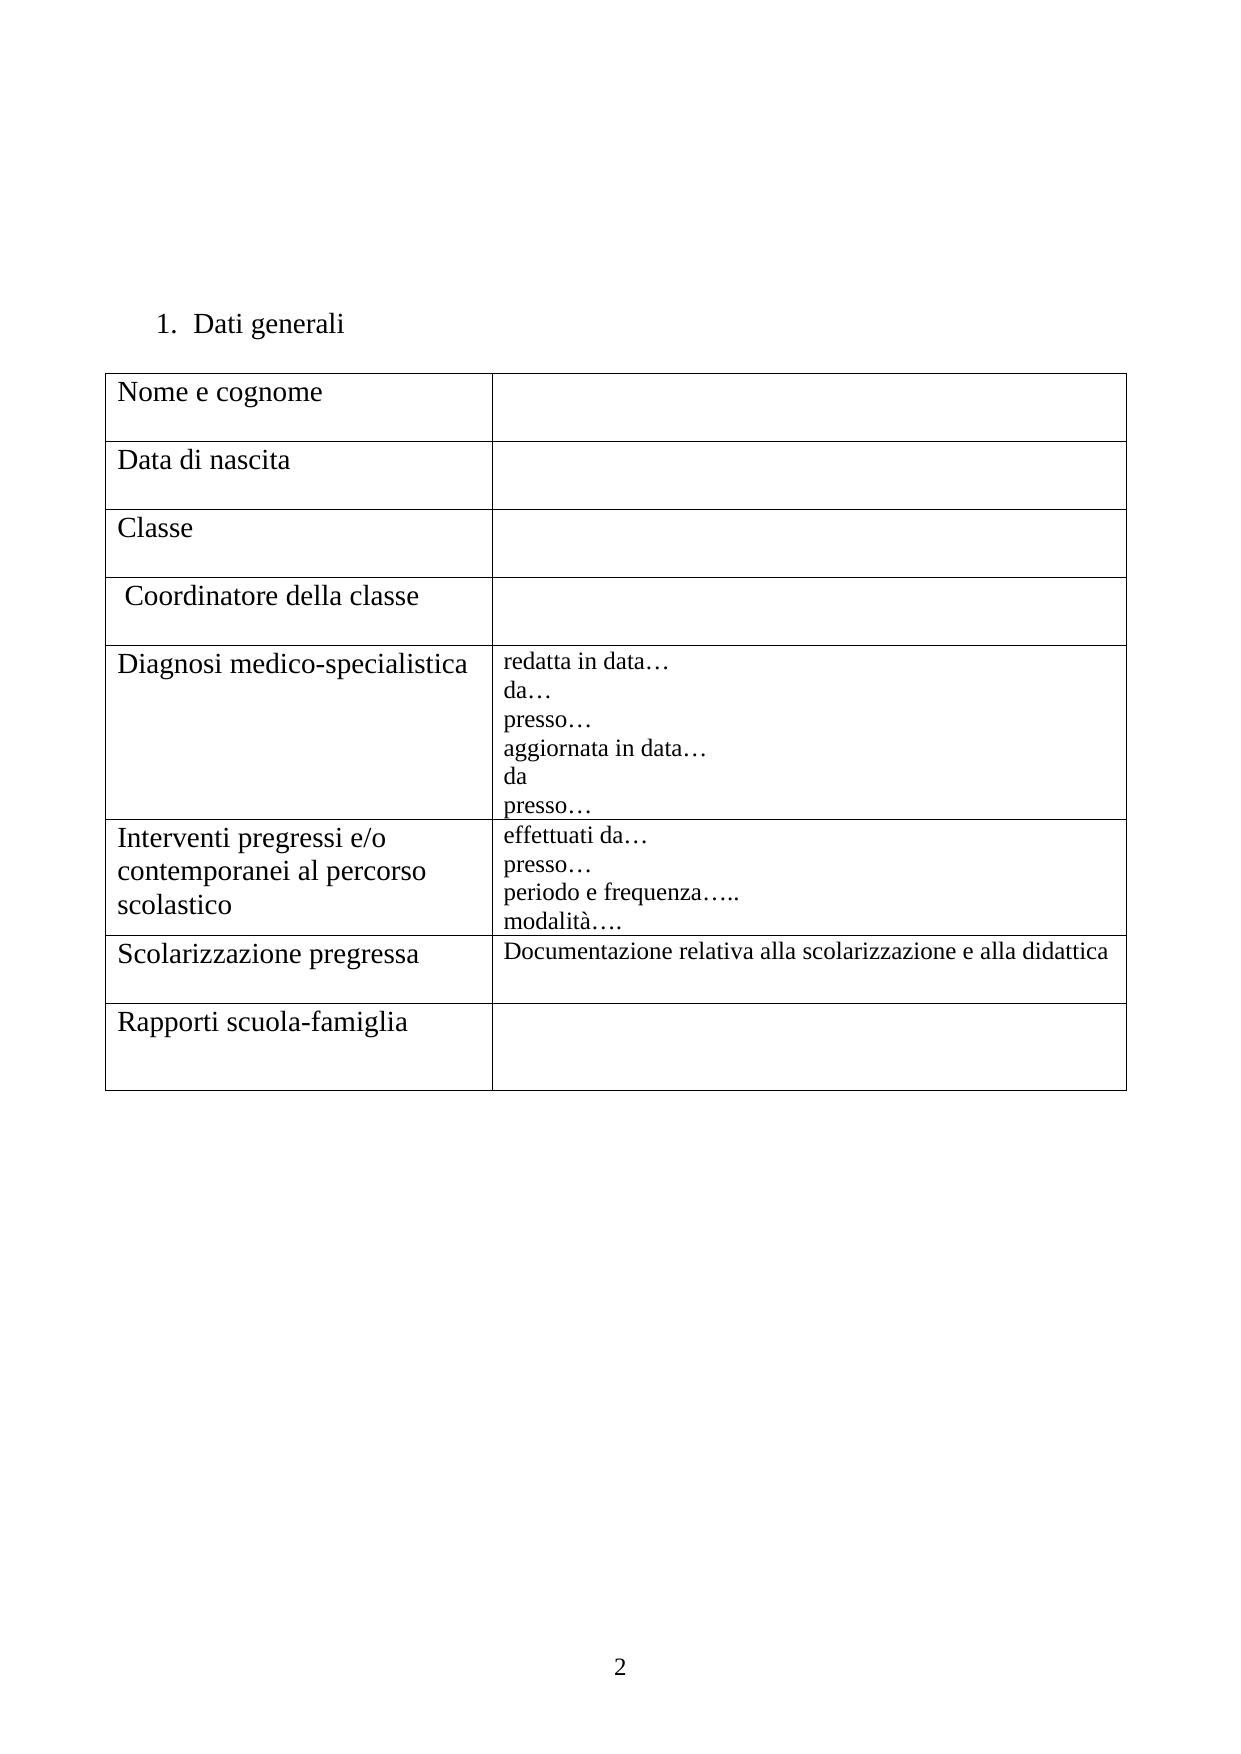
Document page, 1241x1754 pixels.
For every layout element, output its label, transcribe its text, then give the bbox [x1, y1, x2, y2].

table_cell Coordinatore della classe [106, 578, 492, 645]
table_cell Data di nascita [106, 442, 492, 509]
table_cell Diagnosi medico-specialistica [106, 646, 492, 819]
table_cell redatta in data… da… presso… aggiornata in data… da presso… [493, 646, 1126, 819]
table_header Nome e cognome [106, 374, 492, 441]
table_cell [493, 578, 1126, 645]
table_cell Scolarizzazione pregressa [106, 936, 492, 1003]
table_cell [493, 1004, 1126, 1090]
list Dati generali [156, 306, 1122, 339]
table_cell [493, 510, 1126, 577]
table_cell Classe [106, 510, 492, 577]
table_header [493, 374, 1126, 441]
table_cell Interventi pregressi e/o contemporanei al percorso scolastico [106, 820, 492, 935]
table_cell effettuati da… presso… periodo e frequenza….. modalità…. [493, 820, 1126, 935]
table_cell [493, 442, 1126, 509]
table_cell Rapporti scuola-famiglia [106, 1004, 492, 1090]
table_cell Documentazione relativa alla scolarizzazione e alla didattica [493, 936, 1126, 1003]
